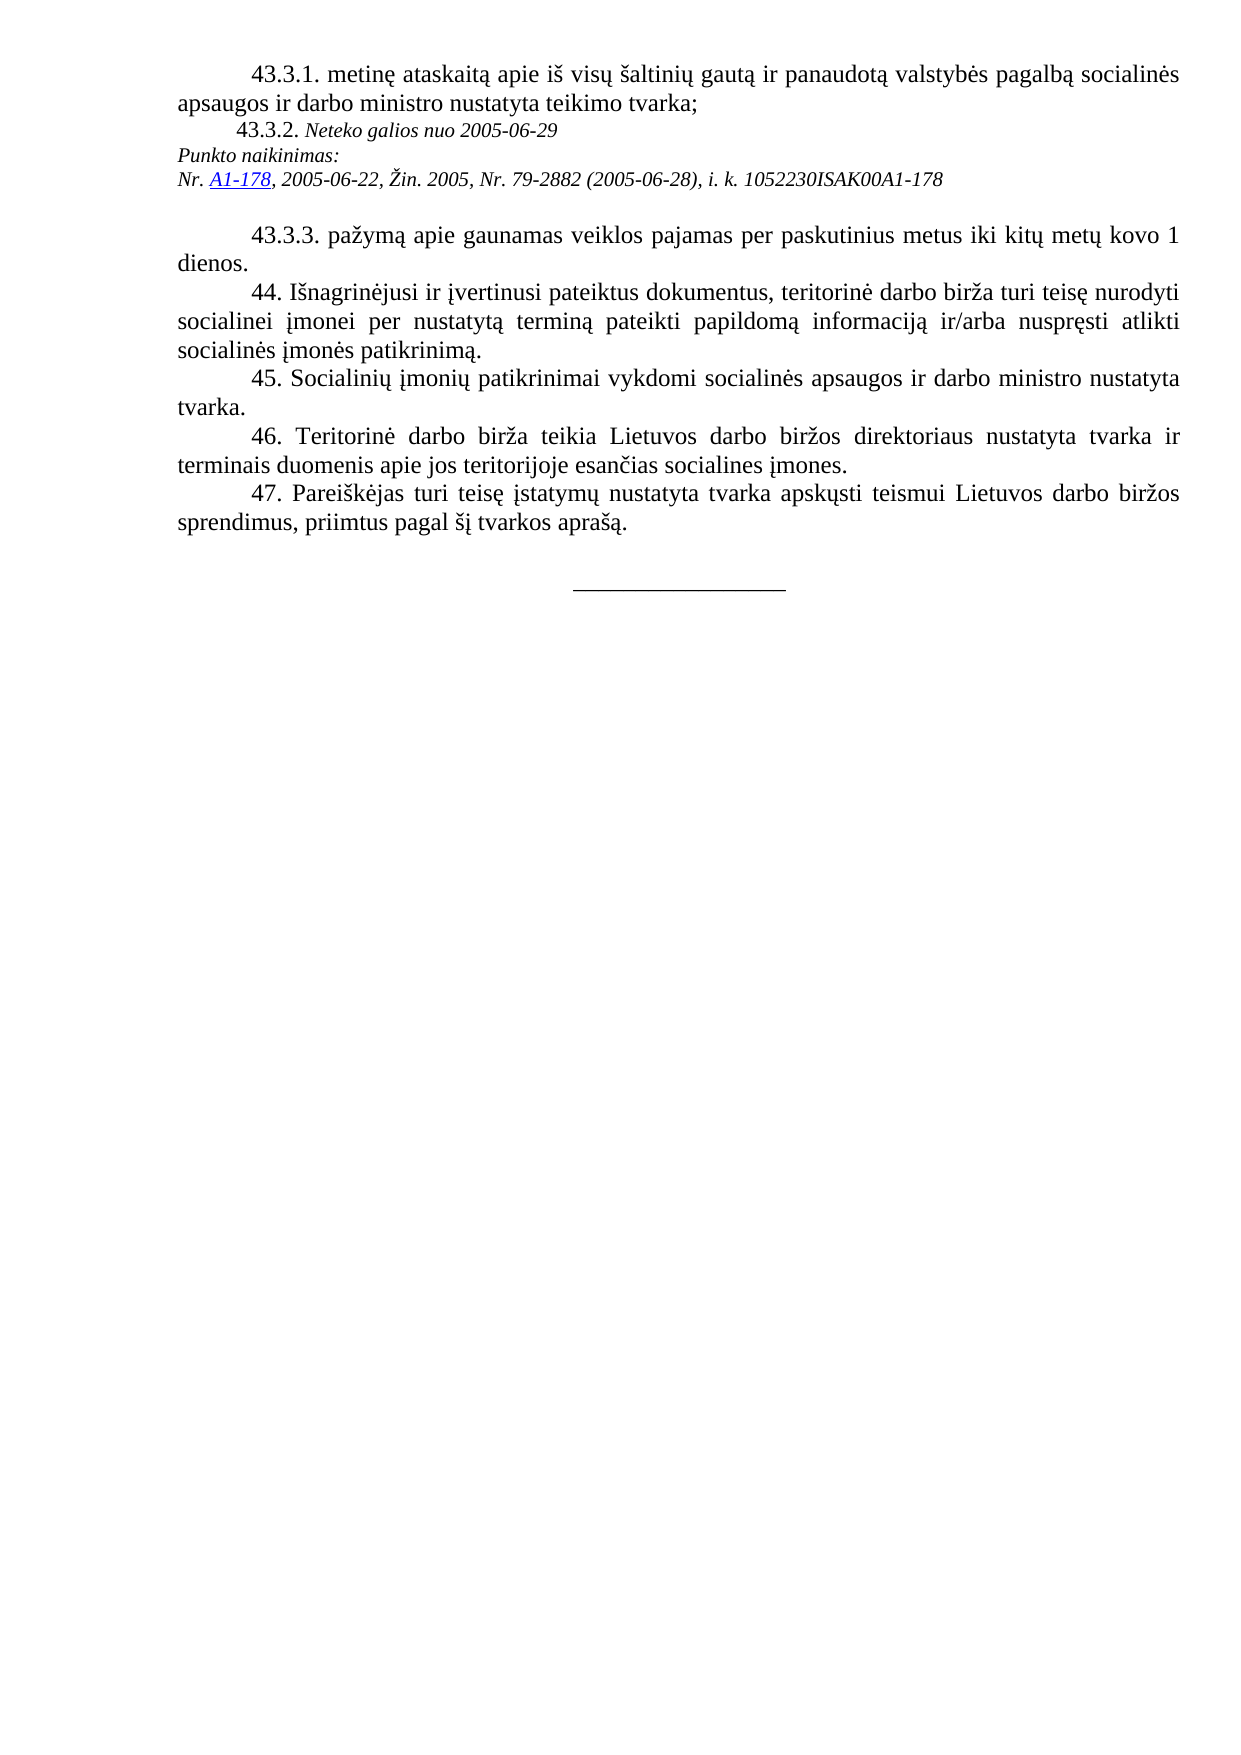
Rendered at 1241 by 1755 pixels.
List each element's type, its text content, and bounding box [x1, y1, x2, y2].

text _________________ [177, 565, 1181, 593]
text 47. Pareiškėjas turi teisę įstatymų nustatyta tvarka apskųsti teismui Lietuvos darbo biržos sprendimus, priimtus pagal šį tvarkos aprašą. [177, 478, 1181, 536]
text 43.3.3. pažymą apie gaunamas veiklos pajamas per paskutinius metus iki kitų metų kovo 1 dienos. [177, 220, 1181, 277]
text 43.3.1. metinę ataskaitą apie iš visų šaltinių gautą ir panaudotą valstybės pagalbą socialinės apsaugos ir darbo ministro nustatyta teikimo tvarka; [177, 59, 1181, 117]
text Nr. A1-178, 2005-06-22, Žin. 2005, Nr. 79-2882 (2005-06-28), i. k. 1052230ISAK00A1-178 [177, 167, 1181, 191]
text 45. Socialinių įmonių patikrinimai vykdomi socialinės apsaugos ir darbo ministro nustatyta tvarka. [177, 363, 1181, 421]
text Punkto naikinimas: [177, 143, 1181, 167]
text 43.3.2. Neteko galios nuo 2005-06-29 [177, 117, 1181, 143]
text 46. Teritorinė darbo birža teikia Lietuvos darbo biržos direktoriaus nustatyta tvarka ir terminais duomenis apie jos teritorijoje esančias socialines įmones. [177, 421, 1181, 478]
text 44. Išnagrinėjusi ir įvertinusi pateiktus dokumentus, teritorinė darbo birža turi teisę nurodyti socialinei įmonei per nustatytą terminą pateikti papildomą informaciją ir/arba nuspręsti atlikti socialinės įmonės patikrinimą. [177, 277, 1181, 363]
